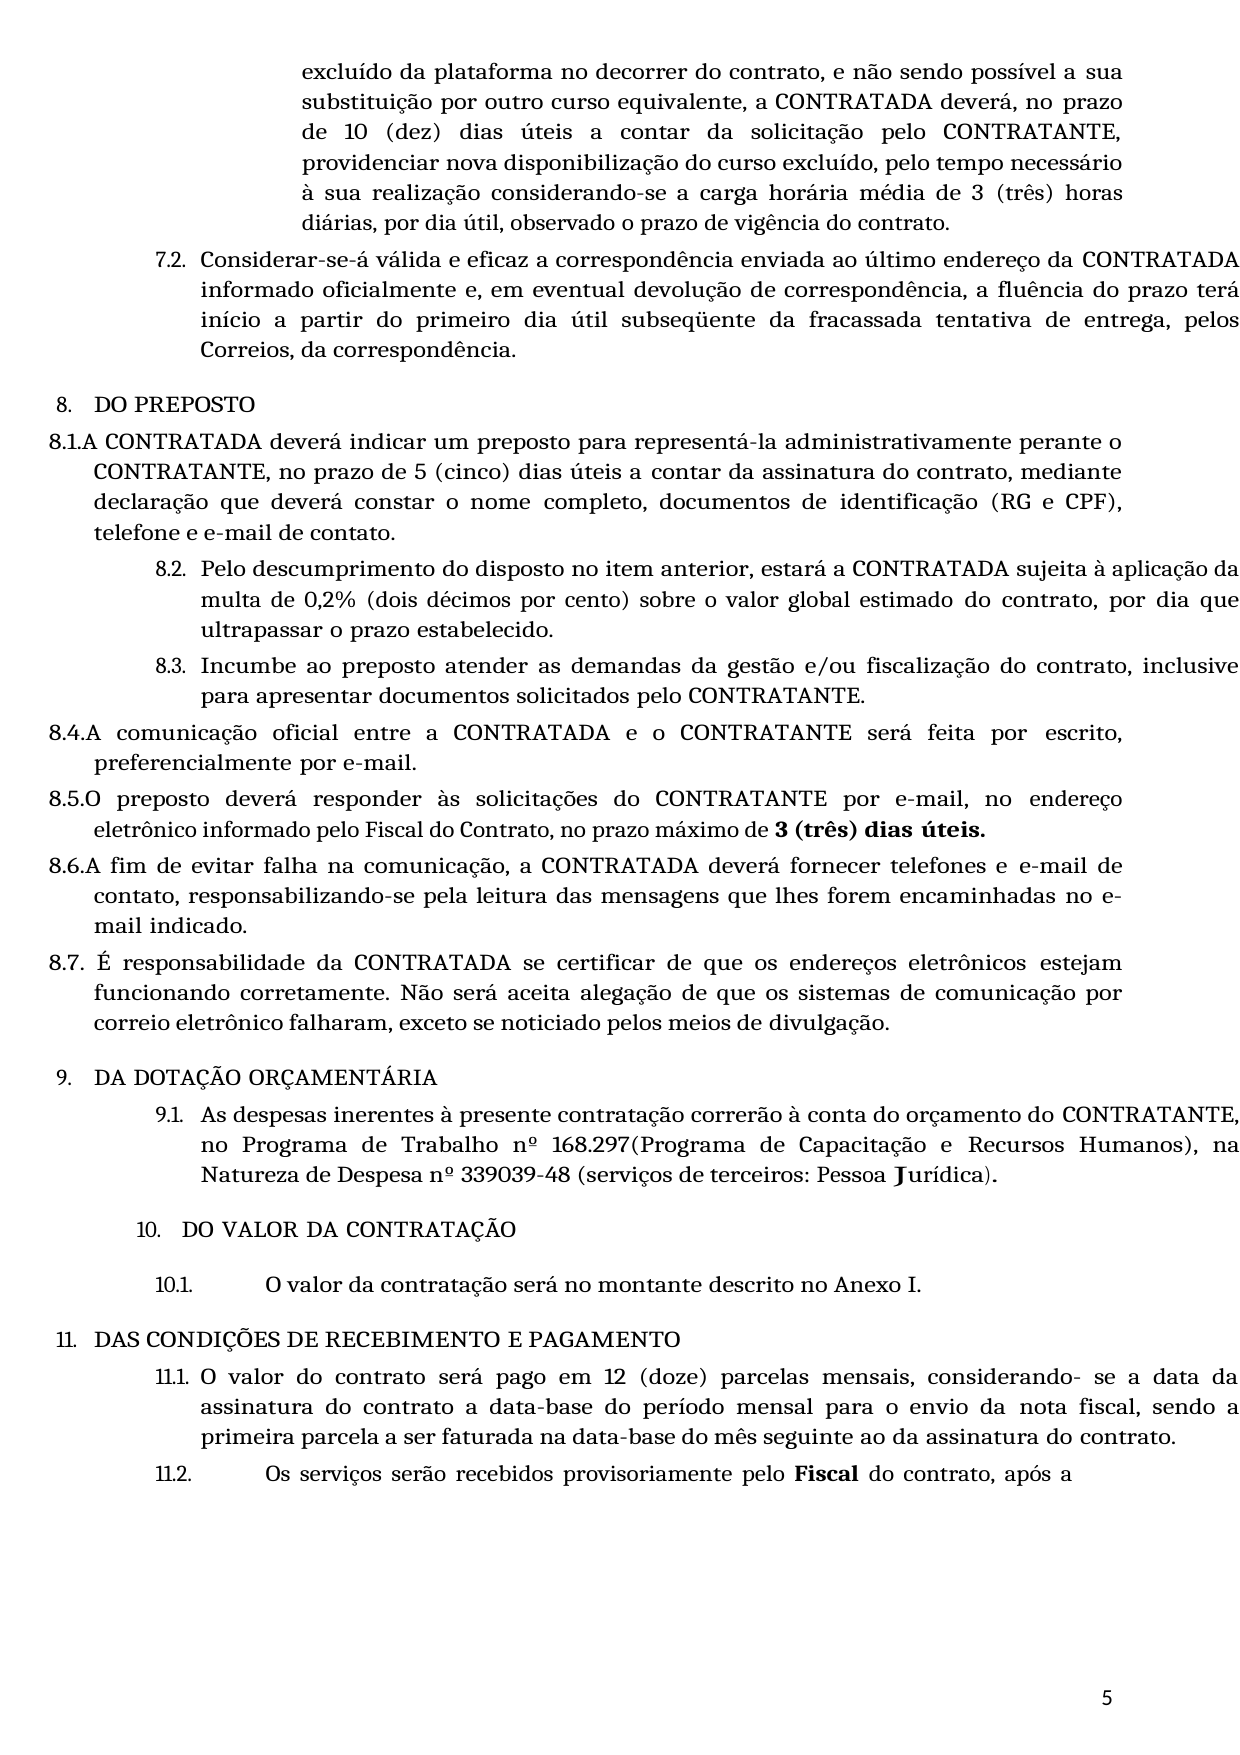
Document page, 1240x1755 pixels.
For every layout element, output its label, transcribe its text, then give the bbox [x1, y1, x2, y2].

list O valor do contrato será pago em 12 (doze) parcelas mensais, considerando- se a data da assinatura do contrato a data-base do período mensal para o envio da nota fiscal, sendo a primeira parcela a ser faturada na data-base do mês seguinte ao da assinatura do contrato. [155, 1364, 1239, 1450]
list Incumbe ao preposto atender as demandas da gestão e/ou fiscalização do contrato, inclusive para apresentar documentos solicitados pelo CONTRATANTE. [155, 653, 1239, 709]
list Os serviços serão recebidos provisoriamente pelo Fiscal do contrato, após a [155, 1461, 1239, 1487]
list DA DOTAÇÃO ORÇAMENTÁRIA [56, 1065, 1239, 1091]
list DO PREPOSTO [56, 392, 1239, 418]
text 8.6.A fim de evitar falha na comunicação, a CONTRATADA deverá fornecer telefones e e-mail de contato, responsabilizando-se pela leitura das mensagens que lhes forem encaminhadas no e-mail indicado. [49, 853, 1123, 939]
text 8.5.O preposto deverá responder às solicitações do CONTRATANTE por e-mail, no endereço eletrônico informado pelo Fiscal do Contrato, no prazo máximo de 3 (três) dias úteis. [49, 786, 1123, 843]
text excluído da plataforma no decorrer do contrato, e não sendo possível a sua substituição por outro curso equivalente, a CONTRATADA deverá, no prazo de 10 (dez) dias úteis a contar da solicitação pelo CONTRATANTE, providenciar nova disponibilização do curso excluído, pelo tempo necessário à sua realização considerando-se a carga horária média de 3 (três) horas diárias, por dia útil, observado o prazo de vigência do contrato. [302, 59, 1123, 236]
list Pelo descumprimento do disposto no item anterior, estará a CONTRATADA sujeita à aplicação da multa de 0,2% (dois décimos por cento) sobre o valor global estimado do contrato, por dia que ultrapassar o prazo estabelecido. [155, 556, 1239, 643]
list DO VALOR DA CONTRATAÇÃO [137, 1217, 1239, 1243]
list DAS CONDIÇÕES DE RECEBIMENTO E PAGAMENTO [56, 1327, 1239, 1353]
text 8.7. É responsabilidade da CONTRATADA se certificar de que os endereços eletrônicos estejam funcionando corretamente. Não será aceita alegação de que os sistemas de comunicação por correio eletrônico falharam, exceto se noticiado pelos meios de divulgação. [49, 950, 1122, 1037]
text 8.1.A CONTRATADA deverá indicar um preposto para representá-la administrativamente perante o CONTRATANTE, no prazo de 5 (cinco) dias úteis a contar da assinatura do contrato, mediante declaração que deverá constar o nome completo, documentos de identificação (RG e CPF), telefone e e-mail de contato. [49, 429, 1123, 546]
list As despesas inerentes à presente contratação correrão à conta do orçamento do CONTRATANTE, no Programa de Trabalho nº 168.297(Programa de Capacitação e Recursos Humanos), na Natureza de Despesa nº 339039-48 (serviços de terceiros: Pessoa Jurídica). [155, 1102, 1239, 1188]
text 8.4.A comunicação oficial entre a CONTRATADA e o CONTRATANTE será feita por escrito, preferencialmente por e-mail. [49, 719, 1123, 776]
list Considerar-se-á válida e eficaz a correspondência enviada ao último endereço da CONTRATADA informado oficialmente e, em eventual devolução de correspondência, a fluência do prazo terá início a partir do primeiro dia útil subseqüente da fracassada tentativa de entrega, pelos Correios, da correspondência. [155, 247, 1239, 363]
list O valor da contratação será no montante descrito no Anexo I. [155, 1272, 1239, 1298]
